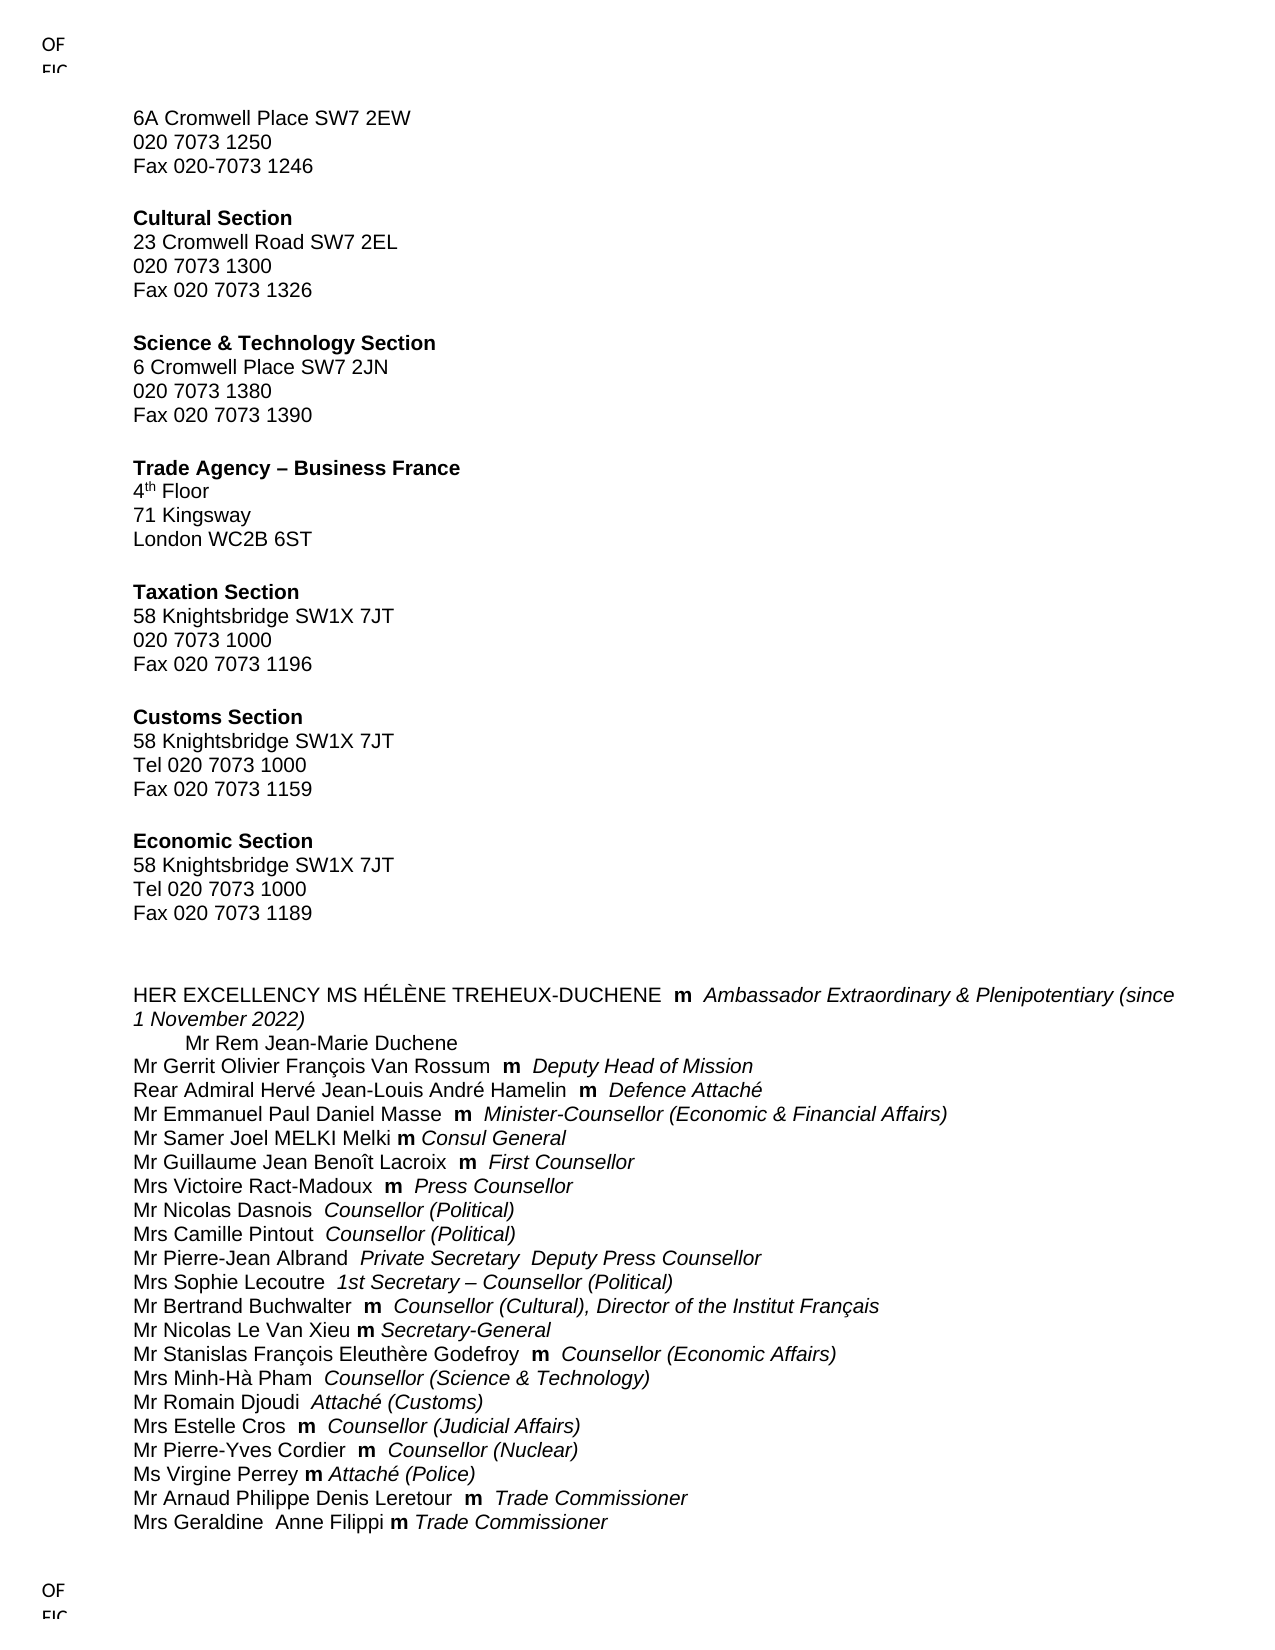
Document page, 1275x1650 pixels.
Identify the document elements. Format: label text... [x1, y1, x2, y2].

text Mr Arnaud Philippe Denis Leretour m Trade Commissioner [133, 1486, 1181, 1509]
text Mrs Sophie Lecoutre 1st Secretary – Counsellor (Political) [133, 1270, 1181, 1294]
text Mr Samer Joel MELKI Melki m Consul General [133, 1126, 1181, 1150]
text Fax 020-7073 1246 [133, 153, 1181, 177]
text Economic Section [133, 829, 1181, 853]
text Tel 020 7073 1000 [133, 877, 1181, 901]
text Mr Guillaume Jean Benoît Lacroix m First Counsellor [133, 1150, 1181, 1174]
text Mr Bertrand Buchwalter m Counsellor (Cultural), Director of the Institut Français [133, 1294, 1181, 1318]
text Customs Section [133, 704, 1181, 728]
text 23 Cromwell Road SW7 2EL [133, 230, 1181, 254]
text Mrs Victoire Ract-Madoux m Press Counsellor [133, 1174, 1181, 1198]
text Tel 020 7073 1000 [133, 752, 1181, 776]
text Mr Emmanuel Paul Daniel Masse m Minister-Counsellor (Economic & Financial Affairs) [133, 1102, 1181, 1126]
text Fax 020 7073 1390 [133, 403, 1181, 427]
text Trade Agency – Business France [133, 455, 1181, 479]
text Fax 020 7073 1159 [133, 776, 1181, 800]
text 58 Knightsbridge SW1X 7JT [133, 728, 1181, 752]
text 58 Knightsbridge SW1X 7JT [133, 604, 1181, 628]
text 020 7073 1380 [133, 379, 1181, 403]
text Ms Virgine Perrey m Attaché (Police) [133, 1462, 1181, 1486]
text 4th Floor [133, 479, 1181, 503]
text 58 Knightsbridge SW1X 7JT [133, 853, 1181, 877]
text London WC2B 6ST [133, 527, 1181, 551]
text Mr Pierre-Jean Albrand Private Secretary Deputy Press Counsellor [133, 1246, 1181, 1270]
text 6 Cromwell Place SW7 2JN [133, 355, 1181, 379]
text 020 7073 1000 [133, 628, 1181, 652]
text Mr Pierre-Yves Cordier m Counsellor (Nuclear) [133, 1438, 1181, 1462]
text Mr Rem Jean-Marie Duchene [133, 1030, 1181, 1054]
text Mrs Camille Pintout Counsellor (Political) [133, 1222, 1181, 1246]
text Taxation Section [133, 580, 1181, 604]
text Rear Admiral Hervé Jean-Louis André Hamelin m Defence Attaché [133, 1078, 1181, 1102]
text Mrs Geraldine Anne Filippi m Trade Commissioner [133, 1509, 1181, 1533]
text Mr Nicolas Le Van Xieu m Secretary-General [133, 1318, 1181, 1342]
text Mr Gerrit Olivier François Van Rossum m Deputy Head of Mission [133, 1054, 1181, 1078]
text Mr Romain Djoudi Attaché (Customs) [133, 1390, 1181, 1414]
text Science & Technology Section [133, 331, 1181, 355]
text Fax 020 7073 1326 [133, 278, 1181, 302]
text 6A Cromwell Place SW7 2EW [133, 106, 1181, 129]
text 020 7073 1250 [133, 129, 1181, 153]
text 020 7073 1300 [133, 254, 1181, 278]
text Mr Nicolas Dasnois Counsellor (Political) [133, 1198, 1181, 1222]
text Cultural Section [133, 206, 1181, 230]
text Fax 020 7073 1189 [133, 901, 1181, 925]
text Mr Stanislas François Eleuthère Godefroy m Counsellor (Economic Affairs) [133, 1342, 1181, 1366]
text Fax 020 7073 1196 [133, 652, 1181, 676]
text Mrs Estelle Cros m Counsellor (Judicial Affairs) [133, 1414, 1181, 1438]
text Mrs Minh-Hà Pham Counsellor (Science & Technology) [133, 1366, 1181, 1390]
text HER EXCELLENCY MS HÉLÈNE TREHEUX-DUCHENE m Ambassador Extraordinary & Plenipotentiary (since 1 November 2022) [133, 982, 1181, 1030]
text 71 Kingsway [133, 503, 1181, 527]
